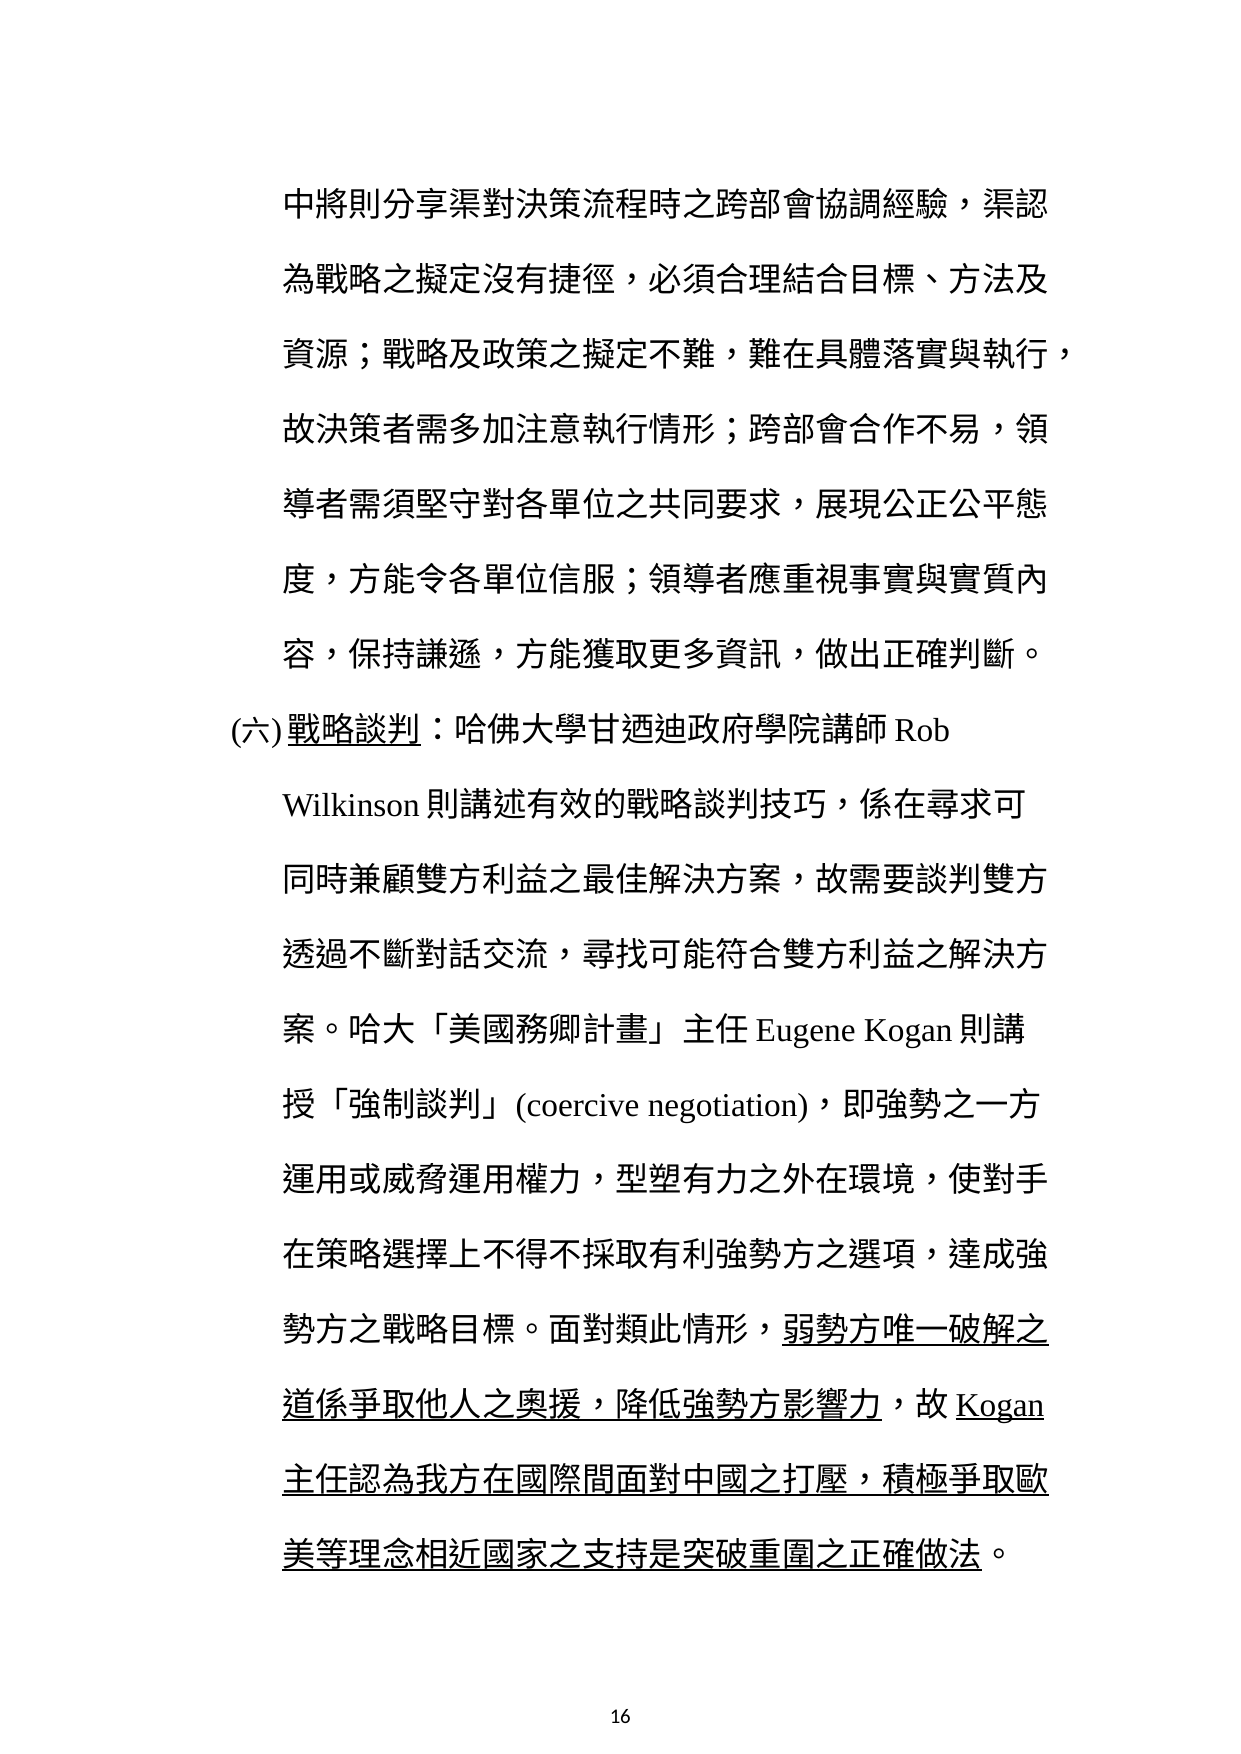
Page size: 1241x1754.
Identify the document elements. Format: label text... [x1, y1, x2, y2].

list 戰略談判：哈佛大學甘迺迪政府學院講師Rob Wilkinson則講述有效的戰略談判技巧，係在尋求可同時兼顧雙方利益之最佳解決方案，故需要談判雙方透過不斷對話交流，尋找可能符合雙方利益之解決方案。哈大「美國務卿計畫」主任Eugene Kogan則講授「強制談判」(coercive negotiation)，即強勢之一方運用或威脅運用權力，型塑有力之外在環境，使對手在策略選擇上不得不採取有利強勢方之選項，達成強勢方之戰略目標。面對類此情形，弱勢方唯一破解之道係爭取他人之奧援，降低強勢方影響力，故Kogan主任認為我方在國際間面對中國之打壓，積極爭取歐美等理念相近國家之支持是突破重圍之正確做法。 [282, 689, 1053, 1589]
list 跨部會協調：前美國駐北約常任代表Doug Lute退役中將則分享渠對決策流程時之跨部會協調經驗，渠認為戰略之擬定沒有捷徑，必須合理結合目標、方法及資源；戰略及政策之擬定不難，難在具體落實與執行，故決策者需多加注意執行情形；跨部會合作不易，領導者需須堅守對各單位之共同要求，展現公正公平態度，方能令各單位信服；領導者應重視事實與實質內容，保持謙遜，方能獲取更多資訊，做出正確判斷。 [282, 164, 1053, 689]
